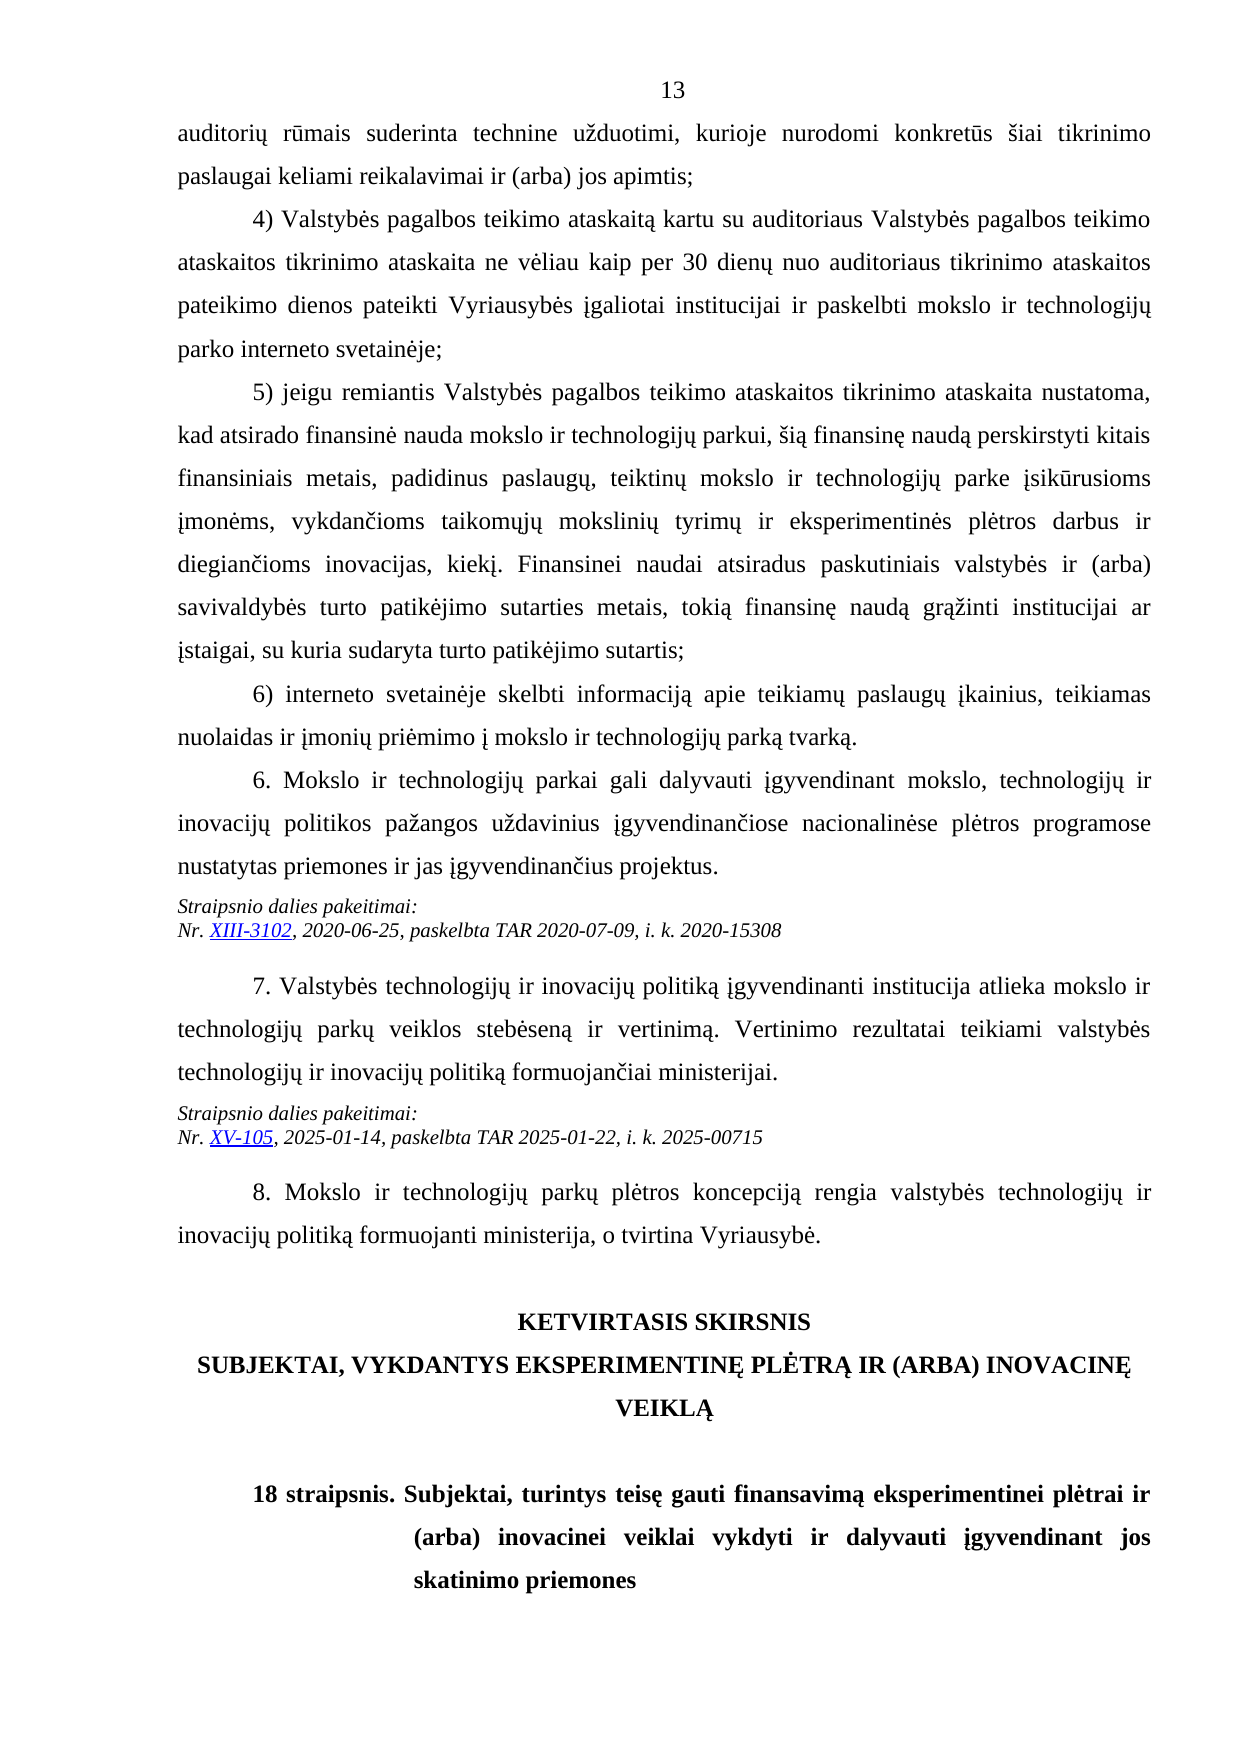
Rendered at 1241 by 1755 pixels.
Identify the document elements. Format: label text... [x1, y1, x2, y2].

text 8. Mokslo ir technologijų parkų plėtros koncepciją rengia valstybės technologijų ir inovacijų politiką formuojanti ministerija, o tvirtina Vyriausybė. [177, 1177, 1152, 1249]
text 7. Valstybės technologijų ir inovacijų politiką įgyvendinanti institucija atlieka mokslo ir technologijų parkų veiklos stebėseną ir vertinimą. Vertinimo rezultatai teikiami valstybės technologijų ir inovacijų politiką formuojančiai ministerijai. [177, 971, 1152, 1086]
text auditorių rūmais suderinta technine užduotimi, kurioje nurodomi konkretūs šiai tikrinimo paslaugai keliami reikalavimai ir (arba) jos apimtis; [177, 118, 1152, 190]
text Straipsnio dalies pakeitimai: [177, 1101, 1152, 1125]
text 6) interneto svetainėje skelbti informaciją apie teikiamų paslaugų įkainius, teikiamas nuolaidas ir įmonių priėmimo į mokslo ir technologijų parką tvarką. [177, 679, 1152, 751]
text 4) Valstybės pagalbos teikimo ataskaitą kartu su auditoriaus Valstybės pagalbos teikimo ataskaitos tikrinimo ataskaita ne vėliau kaip per 30 dienų nuo auditoriaus tikrinimo ataskaitos pateikimo dienos pateikti Vyriausybės įgaliotai institucijai ir paskelbti mokslo ir technologijų parko interneto svetainėje; [177, 204, 1152, 362]
text SUBJEKTAI, VYKDANTYS EKSPERIMENTINĘ PLĖTRĄ IR (ARBA) INOVACINĘ VEIKLĄ [177, 1350, 1152, 1422]
text 6. Mokslo ir technologijų parkai gali dalyvauti įgyvendinant mokslo, technologijų ir inovacijų politikos pažangos uždavinius įgyvendinančiose nacionalinėse plėtros programose nustatytas priemones ir jas įgyvendinančius projektus. [177, 765, 1152, 880]
text 18 straipsnis. Subjektai, turintys teisę gauti finansavimą eksperimentinei plėtrai ir (arba) inovacinei veiklai vykdyti ir dalyvauti įgyvendinant jos skatinimo priemones [252, 1479, 1152, 1594]
text Nr. XV-105, 2025-01-14, paskelbta TAR 2025-01-22, i. k. 2025-00715 [177, 1125, 1152, 1149]
text Straipsnio dalies pakeitimai: [177, 894, 1152, 918]
text 5) jeigu remiantis Valstybės pagalbos teikimo ataskaitos tikrinimo ataskaita nustatoma, kad atsirado finansinė nauda mokslo ir technologijų parkui, šią finansinę naudą perskirstyti kitais finansiniais metais, padidinus paslaugų, teiktinų mokslo ir technologijų parke įsikūrusioms įmonėms, vykdančioms taikomųjų mokslinių tyrimų ir eksperimentinės plėtros darbus ir diegiančioms inovacijas, kiekį. Finansinei naudai atsiradus paskutiniais valstybės ir (arba) savivaldybės turto patikėjimo sutarties metais, tokią finansinę naudą grąžinti institucijai ar įstaigai, su kuria sudaryta turto patikėjimo sutartis; [177, 377, 1152, 664]
text Nr. XIII-3102, 2020-06-25, paskelbta TAR 2020-07-09, i. k. 2020-15308 [177, 918, 1152, 942]
text KETVIRTASIS SKIRSNIS [177, 1307, 1152, 1336]
